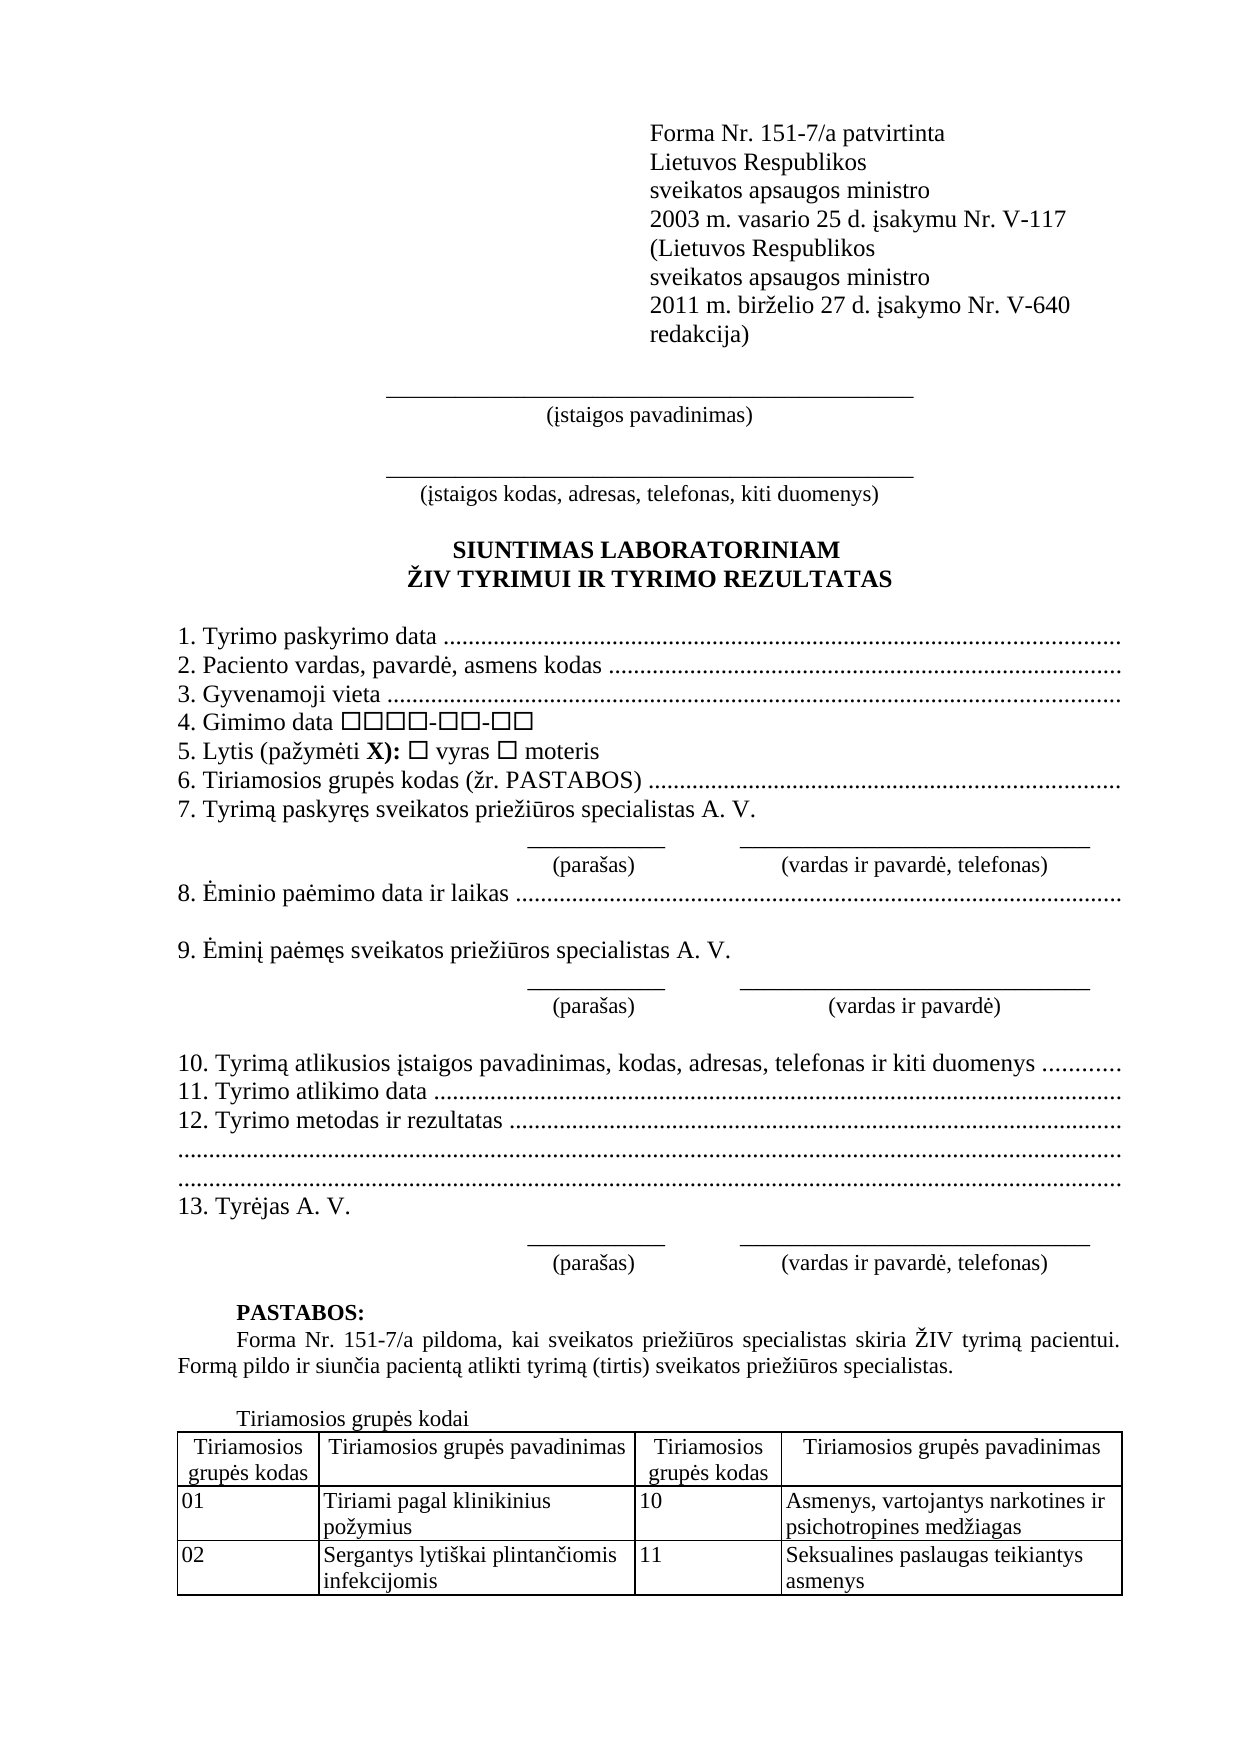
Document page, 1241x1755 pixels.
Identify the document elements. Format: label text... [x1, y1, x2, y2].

table_header Tiriamosios grupės kodas [636, 1433, 781, 1485]
table_header Tiriamosios grupės pavadinimas [782, 1433, 1121, 1485]
table_cell 01 [178, 1487, 318, 1540]
text Forma Nr. 151-7/a patvirtinta [649, 118, 1122, 147]
text 6. Tiriamosios grupės kodas (žr. PASTABOS) [177, 765, 1122, 794]
text (parašas) (vardas ir pavardė, telefonas) [552, 1249, 1122, 1275]
text ______________________________________________ [177, 453, 1122, 480]
text 13. Tyrėjas A. V. [177, 1191, 1122, 1220]
text 4. Gimimo data [][][][]-[][]-[][] [177, 707, 1122, 736]
text 1. Tyrimo paskyrimo data [177, 621, 1122, 650]
text 2003 m. vasario 25 d. įsakymu Nr. V-117 [649, 204, 1122, 233]
table_cell 10 [636, 1487, 781, 1540]
table_cell Sergantys lytiškai plintančiomis infekcijomis [320, 1541, 634, 1594]
text ______________________________________________ [177, 374, 1122, 401]
table_header Tiriamosios grupės pavadinimas [320, 1433, 634, 1485]
text ___________ ____________________________ [527, 1220, 1122, 1249]
text 10. Tyrimą atlikusios įstaigos pavadinimas, kodas, adresas, telefonas ir kiti duomenys [177, 1048, 1122, 1076]
text ___________ ____________________________ [527, 822, 1122, 851]
text 12. Tyrimo metodas ir rezultatas [177, 1105, 1122, 1134]
text sveikatos apsaugos ministro [649, 262, 1122, 291]
table_cell Tiriami pagal klinikinius požymius [320, 1487, 634, 1540]
text (parašas) (vardas ir pavardė) [552, 993, 1122, 1019]
text sveikatos apsaugos ministro [649, 176, 1122, 204]
table_cell Seksualines paslaugas teikiantys asmenys [782, 1541, 1121, 1594]
text (parašas) (vardas ir pavardė, telefonas) [552, 851, 1122, 878]
text (Lietuvos Respublikos [649, 233, 1122, 262]
text Lietuvos Respublikos [649, 147, 1122, 176]
text 7. Tyrimą paskyręs sveikatos priežiūros specialistas A. V. [177, 794, 1122, 822]
text (įstaigos pavadinimas) [177, 401, 1122, 427]
text Tiriamosios grupės kodai [177, 1405, 1122, 1431]
text ___________ ____________________________ [527, 964, 1122, 993]
text ... [177, 1163, 1122, 1191]
text ... [177, 1134, 1122, 1163]
text PASTABOS: [177, 1299, 1122, 1326]
table_cell Asmenys, vartojantys narkotines ir psichotropines medžiagas [782, 1487, 1121, 1540]
text 9. Ėminį paėmęs sveikatos priežiūros specialistas A. V. [177, 935, 1122, 964]
text 11. Tyrimo atlikimo data [177, 1076, 1122, 1105]
table_header Tiriamosios grupės kodas [178, 1433, 318, 1485]
text Forma Nr. 151-7/a pildoma, kai sveikatos priežiūros specialistas skiria ŽIV tyrimą pacientui. Formą pildo ir siunčia pacientą atlikti tyrimą (tirtis) sveikatos priežiūros specialistas. [177, 1326, 1122, 1378]
text SIUNTIMAS LABORATORINIAM ŽIV TYRIMUI IR TYRIMO REZULTATAS [177, 535, 1122, 592]
text 8. Ėminio paėmimo data ir laikas [177, 878, 1122, 906]
table_cell 11 [636, 1541, 781, 1594]
text 2011 m. birželio 27 d. įsakymo Nr. V-640 redakcija) [649, 291, 1122, 348]
text (įstaigos kodas, adresas, telefonas, kiti duomenys) [177, 480, 1122, 506]
text 3. Gyvenamoji vieta [177, 679, 1122, 707]
table_cell 02 [178, 1541, 318, 1594]
text 5. Lytis (pažymėti X): [] vyras [] moteris [177, 736, 1122, 765]
text 2. Paciento vardas, pavardė, asmens kodas [177, 650, 1122, 679]
